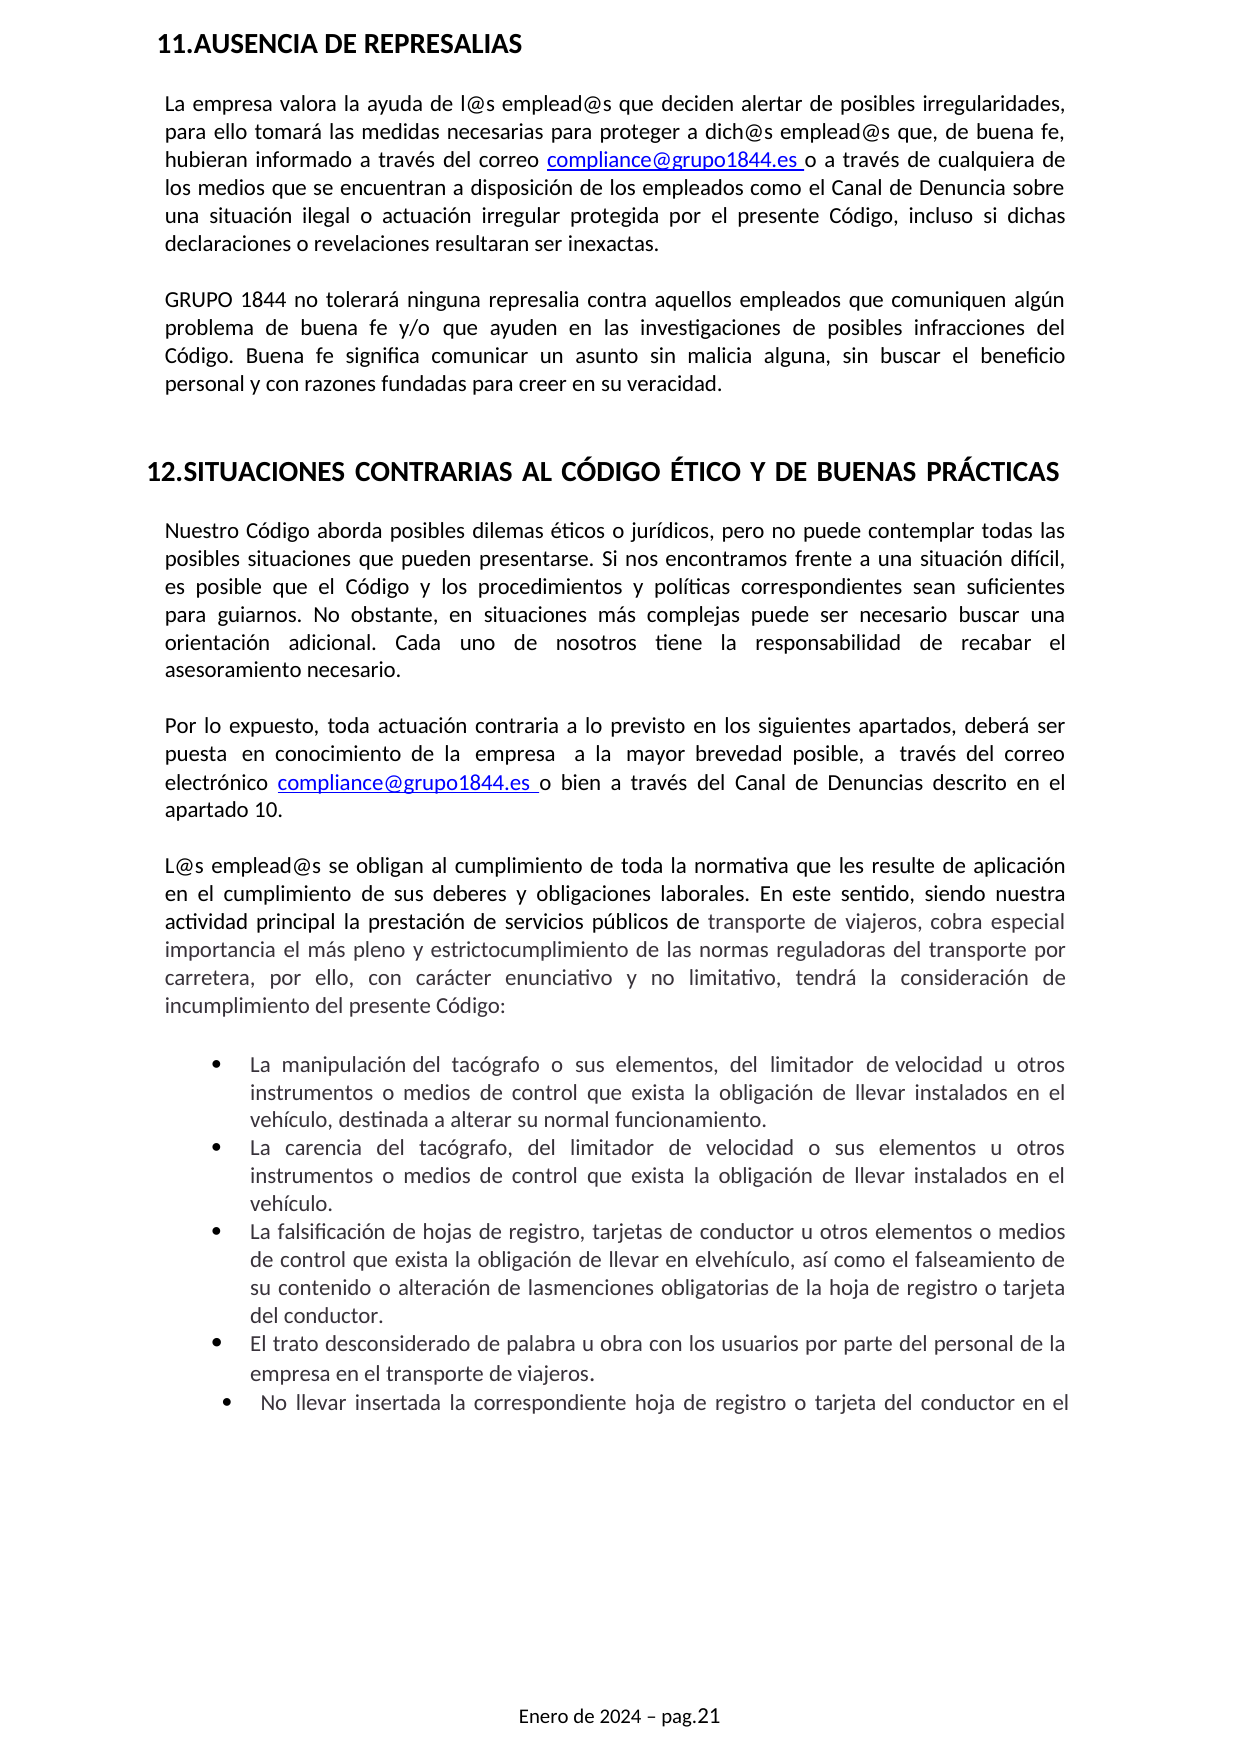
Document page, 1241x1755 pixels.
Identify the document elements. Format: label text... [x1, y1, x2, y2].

list La carencia del tacógrafo, del limitador de velocidad o sus elementos u otros instrumentos o medios de control que exista la obligación de llevar instalados en el vehículo. [212, 1133, 1065, 1217]
list La falsificación de hojas de registro, tarjetas de conductor u otros elementos o medios de control que exista la obligación de llevar en elvehículo, así como el falseamiento de su contenido o alteración de lasmenciones obligatorias de la hoja de registro o tarjeta del conductor. [212, 1218, 1066, 1329]
list La manipulación del tacógrafo o sus elementos, del limitador de velocidad u otros instrumentos o medios de control que exista la obligación de llevar instalados en el vehículo, destinada a alterar su normal funcionamiento. [212, 1050, 1066, 1133]
text L@s emplead@s se obligan al cumplimiento de toda la normativa que les resulte de aplicación en el cumplimiento de sus deberes y obligaciones laborales. En este sentido, siendo nuestra actividad principal la prestación de servicios públicos de transporte de viajeros, cobra especial importancia el más pleno y estrictocumplimiento de las normas reguladoras del transporte por carretera, por ello, con carácter enunciativo y no limitativo, tendrá la consideración de incumplimiento del presente Código: [164, 851, 1066, 1019]
list No llevar insertada la correspondiente hoja de registro o tarjeta del conductor en el [223, 1387, 1076, 1416]
list AUSENCIA DE REPRESALIAS [175, 25, 1076, 61]
text Por lo expuesto, toda actuación contraria a lo previsto en los siguientes apartados, deberá ser puesta en conocimiento de la empresa a la mayor brevedad posible, a través del correo electrónico compliance@grupo1844.es o bien a través del Canal de Denuncias descrito en el apartado 10. [164, 712, 1066, 824]
list SITUACIONES CONTRARIAS AL CÓDIGO ÉTICO Y DE BUENAS PRÁCTICAS [164, 453, 1066, 488]
text La empresa valora la ayuda de l@s emplead@s que deciden alertar de posibles irregularidades, para ello tomará las medidas necesarias para proteger a dich@s emplead@s que, de buena fe, hubieran informado a través del correo compliance@grupo1844.es o a través de cualquiera de los medios que se encuentran a disposición de los empleados como el Canal de Denuncia sobre una situación ilegal o actuación irregular protegida por el presente Código, incluso si dichas declaraciones o revelaciones resultaran ser inexactas. [164, 89, 1066, 257]
list El trato desconsiderado de palabra u obra con los usuarios por parte del personal de la empresa en el transporte de viajeros. [212, 1329, 1065, 1387]
text Nuestro Código aborda posibles dilemas éticos o jurídicos, pero no puede contemplar todas las posibles situaciones que pueden presentarse. Si nos encontramos frente a una situación difícil, es posible que el Código y los procedimientos y políticas correspondientes sean suficientes para guiarnos. No obstante, en situaciones más complejas puede ser necesario buscar una orientación adicional. Cada uno de nosotros tiene la responsabilidad de recabar el asesoramiento necesario. [164, 517, 1066, 683]
text GRUPO 1844 no tolerará ninguna represalia contra aquellos empleados que comuniquen algún problema de buena fe y/o que ayuden en las investigaciones de posibles infracciones del Código. Buena fe significa comunicar un asunto sin malicia alguna, sin buscar el beneficio personal y con razones fundadas para creer en su veracidad. [164, 285, 1065, 397]
